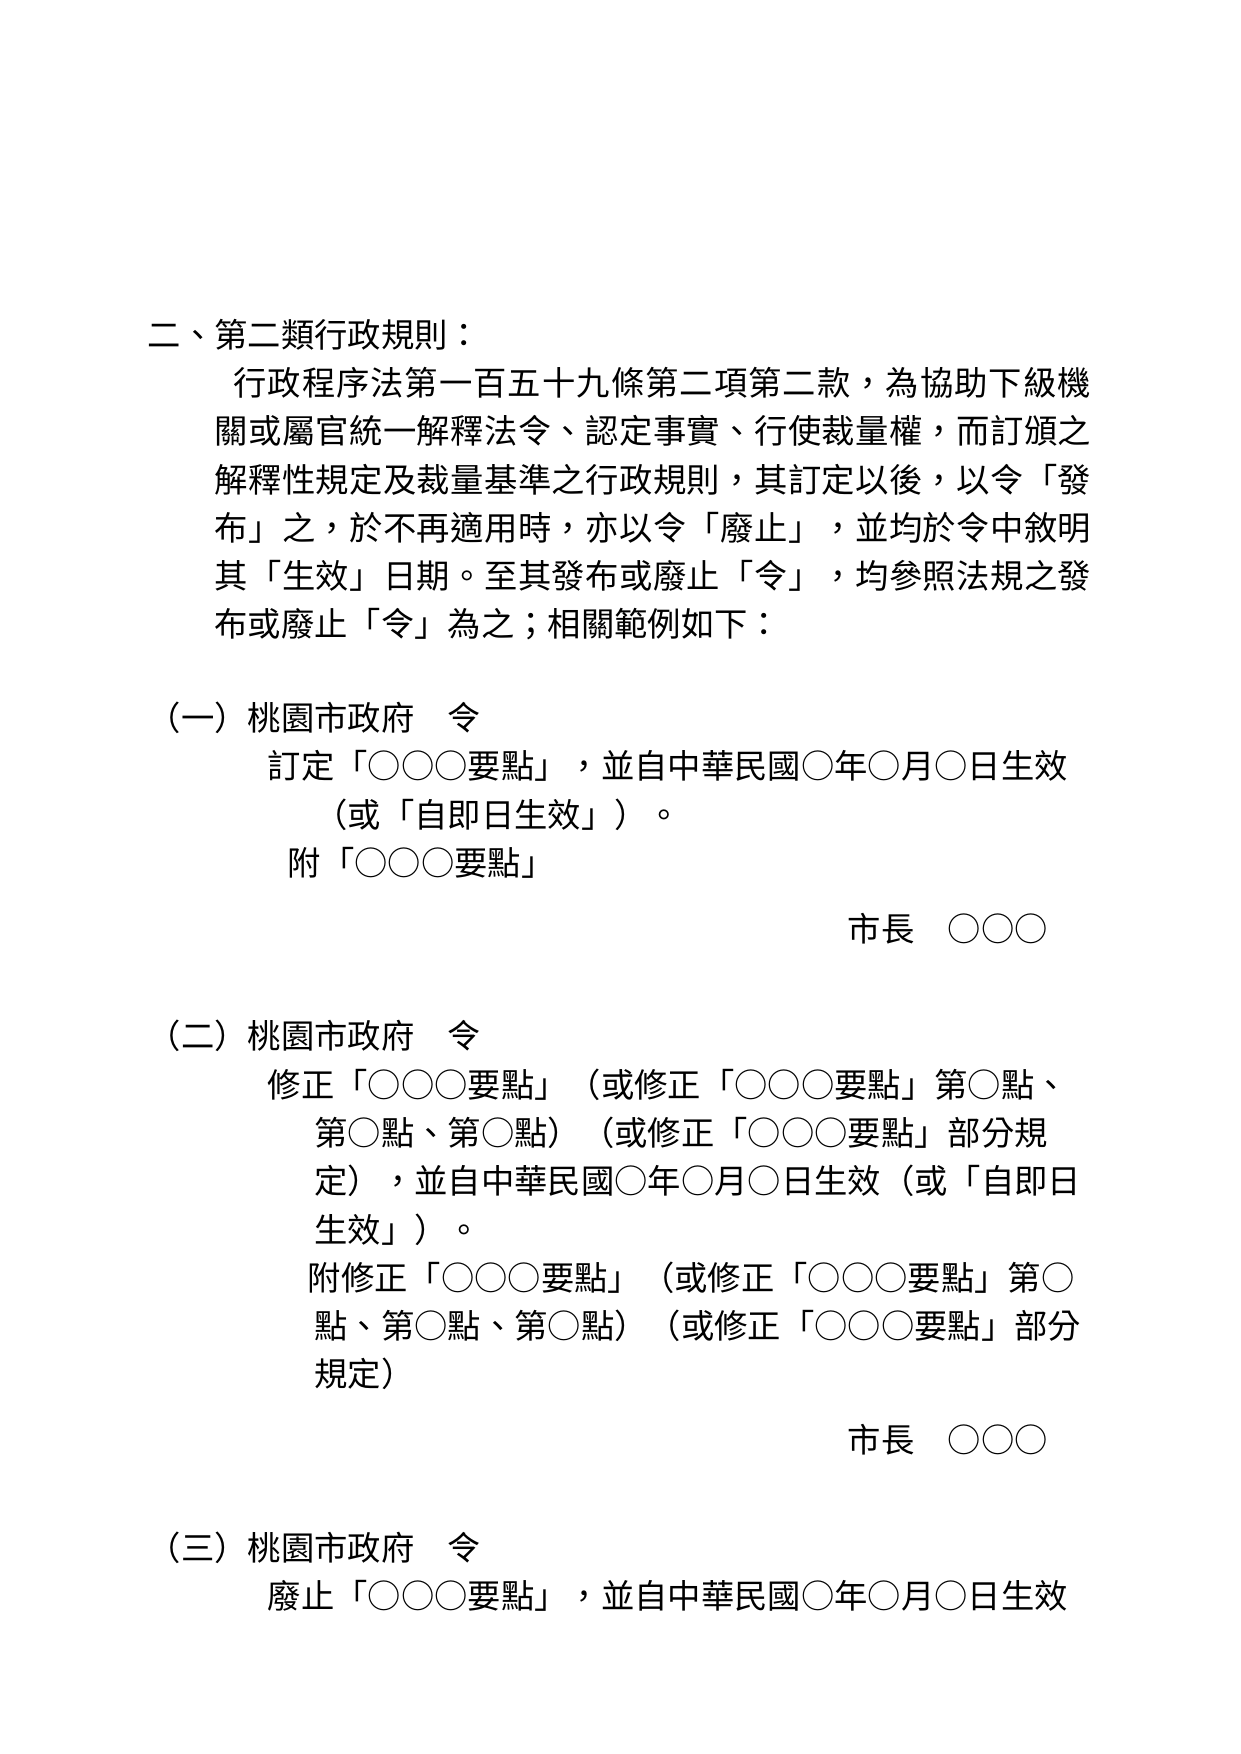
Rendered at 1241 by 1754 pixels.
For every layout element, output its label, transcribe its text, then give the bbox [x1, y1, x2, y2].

text 附「○○○要點」 [268, 837, 1092, 885]
text 市長 ○○○ [148, 885, 1172, 948]
text 訂定「○○○要點」，並自中華民國○年○月○日生效（或「自即日生效」）。 [148, 740, 1092, 837]
text （二）桃園市政府 令 [148, 1010, 1092, 1058]
text （一）桃園市政府 令 [148, 692, 1092, 740]
text 市長 ○○○ [148, 1396, 1172, 1459]
text 附修正「○○○要點」（或修正「○○○要點」第○點、第○點、第○點）（或修正「○○○要點」部分規定） [148, 1252, 1092, 1396]
text 廢止「○○○要點」，並自中華民國○年○月○日生效 [148, 1570, 1092, 1618]
text 修正「○○○要點」（或修正「○○○要點」第○點、第○點、第○點）（或修正「○○○要點」部分規定），並自中華民國○年○月○日生效（或「自即日生效」）。 [148, 1058, 1092, 1252]
text 行政程序法第一百五十九條第二項第二款，為協助下級機關或屬官統一解釋法令、認定事實、行使裁量權，而訂頒之解釋性規定及裁量基準之行政規則，其訂定以後，以令「發布」之，於不再適用時，亦以令「廢止」，並均於令中敘明其「生效」日期。至其發布或廢止「令」，均參照法規之發布或廢止「令」為之；相關範例如下： [148, 357, 1092, 646]
text 二、第二類行政規則： [89, 309, 1092, 357]
text （三）桃園市政府 令 [148, 1521, 1092, 1570]
